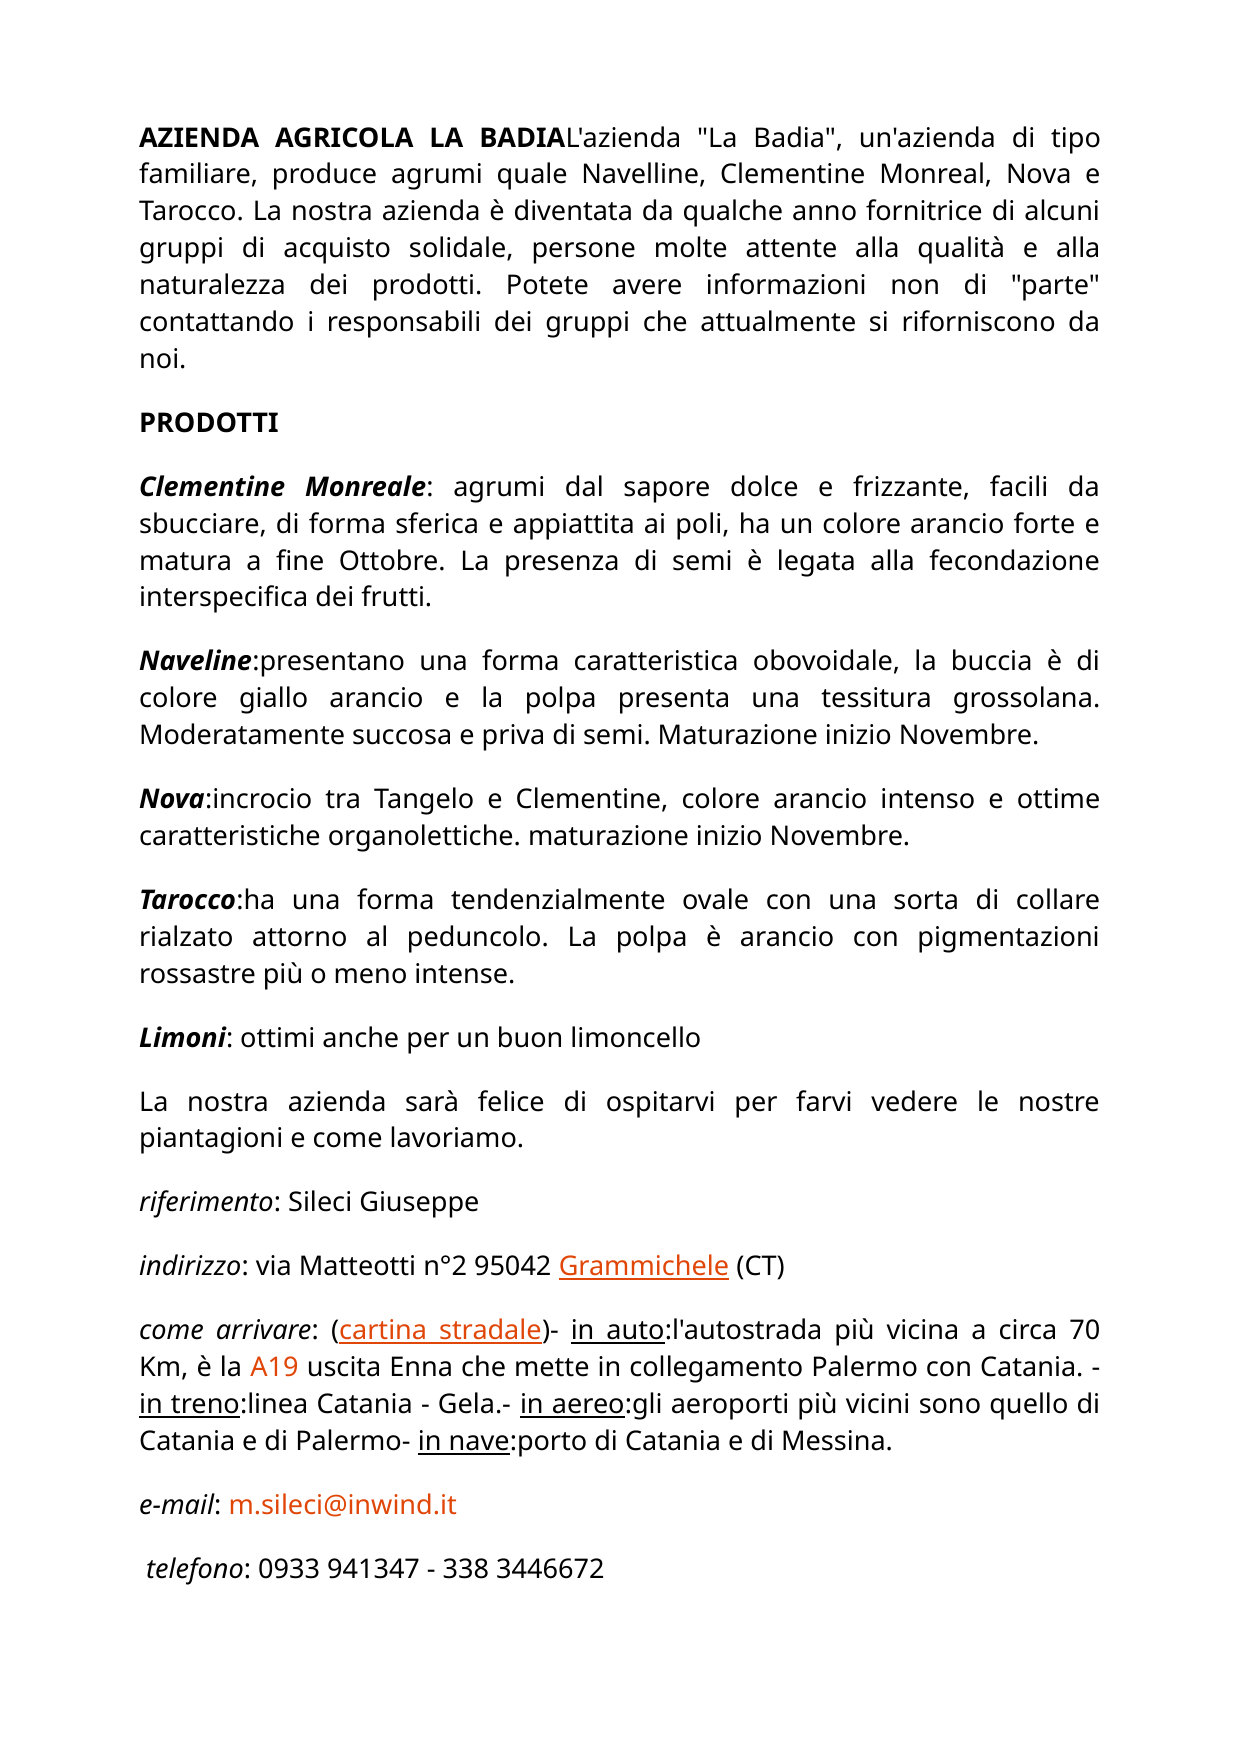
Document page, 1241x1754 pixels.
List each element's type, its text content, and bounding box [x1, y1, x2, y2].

text PRODOTTI [139, 403, 1101, 440]
text indirizzo: via Matteotti n°2 95042 Grammichele (CT) [139, 1247, 1101, 1284]
text riferimento: Sileci Giuseppe [139, 1183, 1101, 1220]
text La nostra azienda sarà felice di ospitarvi per farvi vedere le nostre piantagioni e come lavoriamo. [139, 1082, 1101, 1156]
text Nova:incrocio tra Tangelo e Clementine, colore arancio intenso e ottime caratteristiche organolettiche. maturazione inizio Novembre. [139, 779, 1101, 853]
text Naveline:presentano una forma caratteristica obovoidale, la buccia è di colore giallo arancio e la polpa presenta una tessitura grossolana. Moderatamente succosa e priva di semi. Maturazione inizio Novembre. [139, 642, 1101, 752]
text AZIENDA AGRICOLA LA BADIA L'azienda "La Badia", un'azienda di tipo familiare, produce agrumi quale Navelline, Clementine Monreal, Nova e Tarocco. La nostra azienda è diventata da qualche anno fornitrice di alcuni gruppi di acquisto solidale, persone molte attente alla qualità e alla naturalezza dei prodotti. Potete avere informazioni non di "parte" contattando i responsabili dei gruppi che attualmente si riforniscono da noi. [139, 118, 1101, 376]
text Tarocco:ha una forma tendenzialmente ovale con una sorta di collare rialzato attorno al peduncolo. La polpa è arancio con pigmentazioni rossastre più o meno intense. [139, 880, 1101, 991]
text Limoni: ottimi anche per un buon limoncello [139, 1018, 1101, 1055]
text e-mail: m.sileci@inwind.it [139, 1485, 1101, 1522]
text Clementine Monreale: agrumi dal sapore dolce e frizzante, facili da sbucciare, di forma sferica e appiattita ai poli, ha un colore arancio forte e matura a fine Ottobre. La presenza di semi è legata alla fecondazione interspecifica dei frutti. [139, 467, 1101, 615]
text telefono: 0933 941347 - 338 3446672 [139, 1549, 1101, 1586]
text come arrivare: (cartina stradale) - in auto: l'autostrada più vicina a circa 70 Km, è la A19 uscita Enna che mette in collegamento Palermo con Catania. - in treno: linea Catania - Gela. - in aereo: gli aeroporti più vicini sono quello di Catania e di Palermo - in nave: porto di Catania e di Messina. [139, 1311, 1101, 1458]
